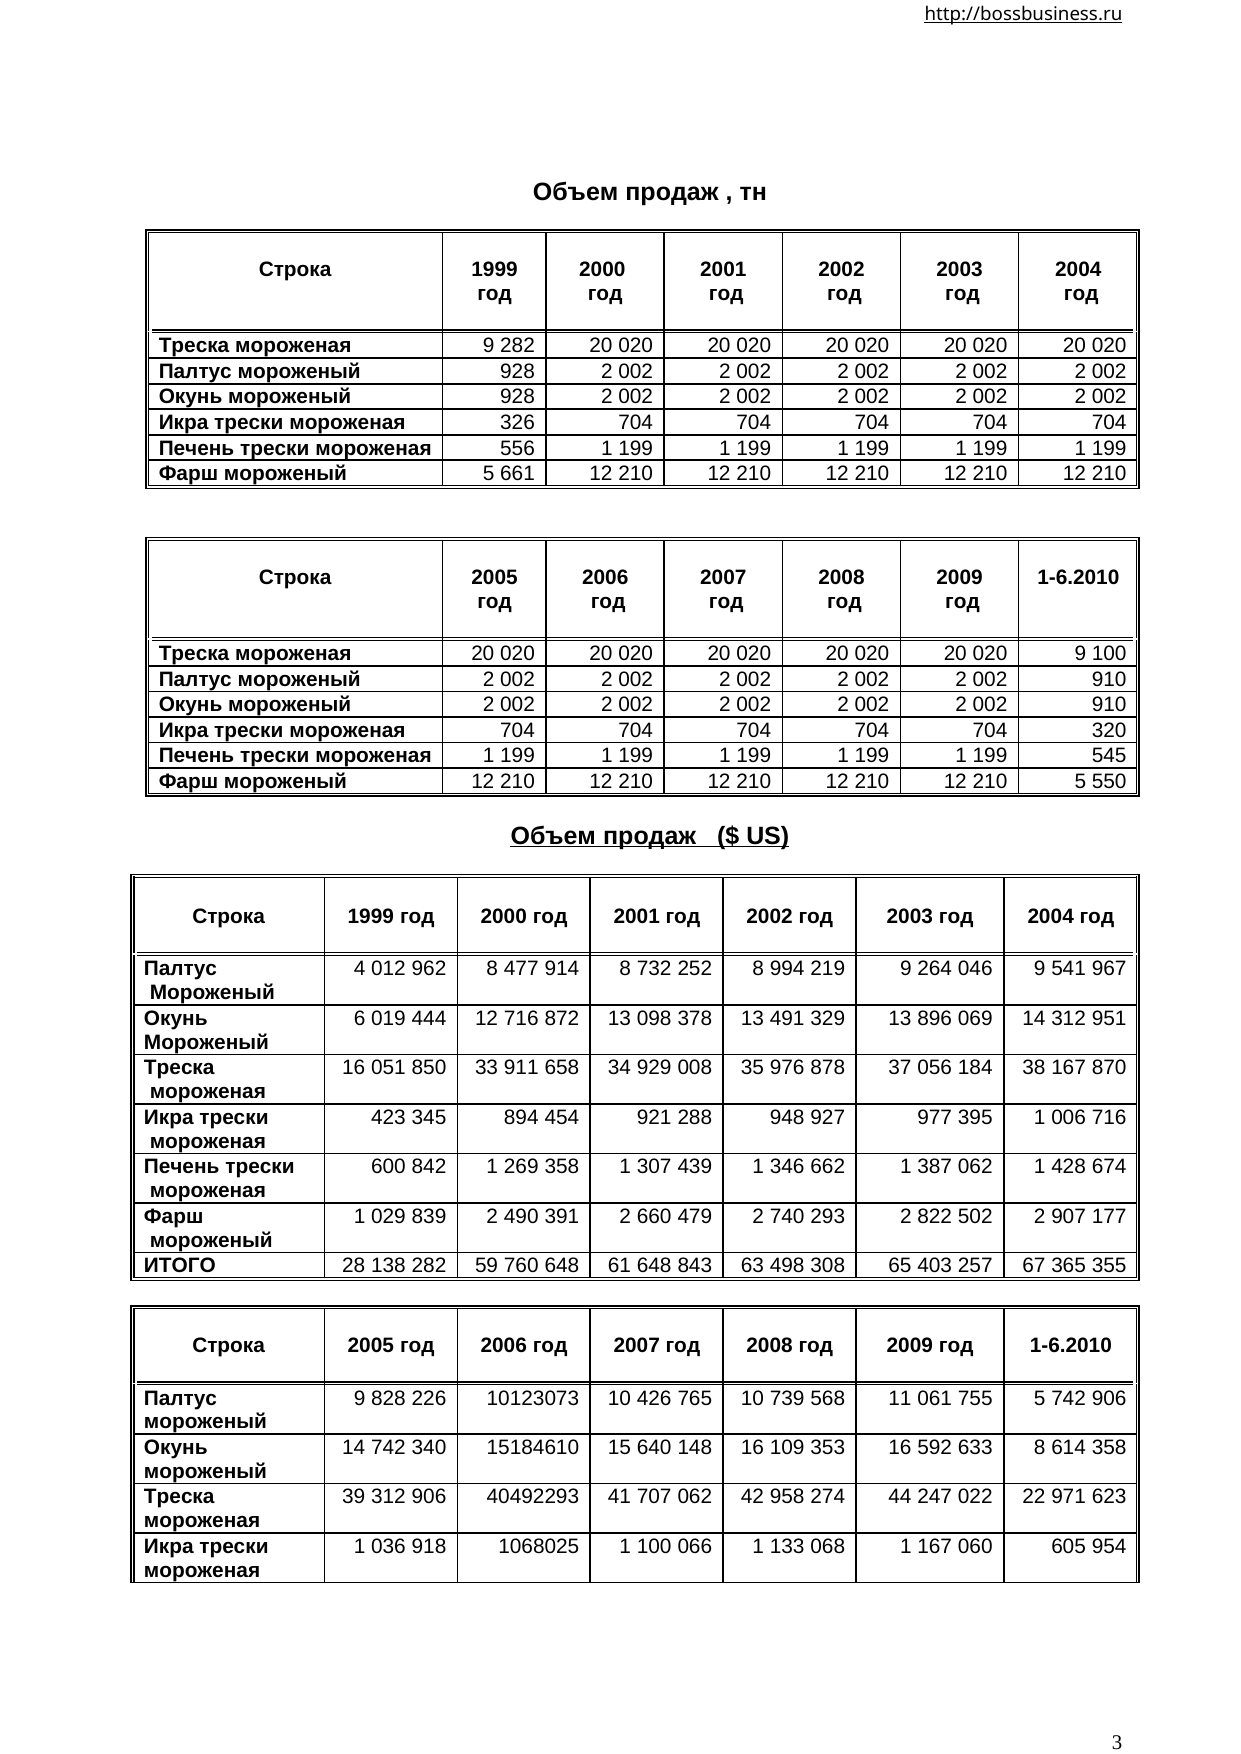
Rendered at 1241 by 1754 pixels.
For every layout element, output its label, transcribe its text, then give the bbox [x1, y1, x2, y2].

table_header [443, 541, 545, 565]
table_header 2009 год [857, 1309, 1003, 1357]
table_cell 704 [547, 410, 663, 434]
table_cell 12 210 [1019, 461, 1136, 485]
table_header [458, 878, 589, 904]
table_cell [149, 305, 442, 329]
table_cell ИТОГО [135, 1253, 324, 1277]
table_cell 14 312 951 [1005, 1006, 1136, 1053]
table_cell 28 138 282 [325, 1253, 457, 1277]
table_cell 1 036 918 [325, 1534, 457, 1582]
table_cell 2000 год [547, 257, 663, 305]
table_cell 2001 год [665, 257, 782, 305]
table_cell 1 199 [665, 436, 782, 459]
table_cell 545 [1019, 743, 1136, 767]
table_cell 20 020 [665, 641, 782, 665]
table_cell 2 002 [665, 667, 782, 691]
table_cell [547, 613, 663, 637]
table_header Строка [135, 1309, 324, 1357]
table_cell Треска мороженая [147, 637, 442, 665]
table_cell 1 199 [901, 743, 1018, 767]
table_cell 2005 год [443, 565, 545, 613]
table_cell 20 020 [1019, 329, 1138, 357]
table_cell 910 [1019, 667, 1136, 691]
table_header [901, 541, 1018, 565]
table_cell [901, 613, 1018, 637]
table_cell 14 742 340 [325, 1435, 457, 1483]
table_cell 63 498 308 [724, 1253, 855, 1277]
table_cell [857, 1357, 1003, 1381]
table_header 2008 год [724, 1309, 855, 1357]
table_cell 9 828 226 [325, 1385, 457, 1433]
table_header [783, 233, 900, 257]
table_cell 2004 год [1005, 904, 1136, 928]
table_cell 2 002 [443, 692, 545, 716]
table_cell Фарш мороженый [149, 769, 442, 793]
table_cell [724, 1357, 855, 1381]
table_cell 59 760 648 [458, 1253, 589, 1277]
table_cell Окунь мороженый [135, 1435, 324, 1483]
table_cell 600 842 [325, 1154, 457, 1202]
table_cell 1 428 674 [1005, 1154, 1136, 1202]
table_cell [857, 928, 1003, 952]
table_cell 10 426 765 [591, 1385, 722, 1433]
table_cell [458, 1357, 589, 1381]
table_header [547, 233, 663, 257]
table_cell 16 592 633 [857, 1435, 1003, 1483]
table_cell 1 199 [901, 436, 1018, 459]
table_cell Палтус мороженый [149, 667, 442, 691]
table_header [149, 541, 442, 565]
table_cell 2 822 502 [857, 1204, 1003, 1251]
table_cell 13 896 069 [857, 1006, 1003, 1053]
table_cell 10 739 568 [724, 1385, 855, 1433]
table_header [783, 541, 900, 565]
table_cell [443, 613, 545, 637]
table_cell Фарш мороженый [149, 461, 442, 485]
table_cell Палтус Мороженый [133, 952, 324, 1004]
table_cell [591, 928, 722, 952]
table_cell 704 [783, 718, 900, 742]
table_cell 2 002 [547, 667, 663, 691]
table_cell 12 716 872 [458, 1006, 589, 1053]
table_cell 15 640 148 [591, 1435, 722, 1483]
table_header [591, 878, 722, 904]
table_cell 35 976 878 [724, 1055, 855, 1103]
table_cell Фарш мороженый [135, 1204, 324, 1251]
table_cell 12 210 [547, 769, 663, 793]
table_cell 1 133 068 [724, 1534, 855, 1582]
table_cell 2 002 [901, 359, 1018, 383]
table_cell 16 051 850 [325, 1055, 457, 1103]
text Объем продаж , тн [177, 176, 1122, 205]
table_cell 12 210 [783, 769, 900, 793]
table_cell 704 [1019, 410, 1136, 434]
table_cell Строка [135, 904, 324, 928]
table_cell 2 002 [783, 692, 900, 716]
table_cell 5 661 [443, 461, 545, 485]
table_cell 2 002 [665, 692, 782, 716]
table_cell [1005, 1357, 1136, 1381]
table_cell 1 307 439 [591, 1154, 722, 1202]
table_cell 2002 год [724, 904, 855, 928]
table_cell 2000 год [458, 904, 589, 928]
table_cell 22 971 623 [1005, 1484, 1136, 1532]
table_cell 423 345 [325, 1105, 457, 1152]
table_cell Икра трески мороженая [135, 1105, 324, 1152]
table_cell 2 002 [547, 359, 663, 383]
text Объем продаж ($ US) [177, 821, 1122, 849]
table_cell [783, 305, 900, 329]
table_cell [1019, 305, 1136, 329]
table_cell Окунь мороженый [149, 692, 442, 716]
table_cell Икра трески мороженая [135, 1534, 324, 1582]
table_cell 20 020 [443, 641, 545, 665]
table_cell 20 020 [547, 333, 663, 357]
table_cell 704 [901, 410, 1018, 434]
table_cell 38 167 870 [1005, 1055, 1136, 1103]
table_cell 2 002 [665, 359, 782, 383]
table_header 2005 год [325, 1309, 457, 1357]
table_cell 921 288 [591, 1105, 722, 1152]
table_cell 556 [443, 436, 545, 459]
table_cell Треска мороженая [135, 1055, 324, 1103]
table_header [1019, 541, 1136, 565]
table_cell 12 210 [443, 769, 545, 793]
table_cell 20 020 [901, 333, 1018, 357]
table_cell [901, 305, 1018, 329]
table_cell 1 199 [783, 436, 900, 459]
table_cell 40492293 [458, 1484, 589, 1532]
table_cell 20 020 [901, 641, 1018, 665]
table_header 1-6.2010 [1005, 1309, 1136, 1357]
table_cell 1 199 [665, 743, 782, 767]
table_cell 1 199 [547, 436, 663, 459]
table_cell 15184610 [458, 1435, 589, 1483]
table_header [857, 878, 1003, 904]
table_cell 910 [1019, 692, 1136, 716]
table_cell [665, 613, 782, 637]
table_header [547, 541, 663, 565]
table_cell 2 002 [783, 667, 900, 691]
table_cell 12 210 [783, 461, 900, 485]
table_cell 13 491 329 [724, 1006, 855, 1053]
table_cell Строка [149, 257, 442, 305]
table_cell 2 002 [783, 385, 900, 408]
table_cell [1019, 613, 1136, 637]
table_cell 704 [443, 718, 545, 742]
table_cell 9 100 [1019, 637, 1138, 665]
table_cell 2 660 479 [591, 1204, 722, 1251]
table_header 2007 год [591, 1309, 722, 1357]
table_cell 1 199 [547, 743, 663, 767]
table_cell 2 002 [901, 692, 1018, 716]
table_cell Печень трески мороженая [135, 1154, 324, 1202]
table_header [1019, 233, 1136, 257]
table_cell 12 210 [665, 461, 782, 485]
table_cell 8 614 358 [1005, 1435, 1136, 1483]
table_cell 326 [443, 410, 545, 434]
table_cell 1 006 716 [1005, 1105, 1136, 1152]
table_header [901, 233, 1018, 257]
table_cell 2 002 [547, 692, 663, 716]
table_cell 977 395 [857, 1105, 1003, 1152]
table_cell Икра трески мороженая [149, 410, 442, 434]
table_cell 2008 год [783, 565, 900, 613]
table_cell [547, 305, 663, 329]
table_cell 5 742 906 [1005, 1381, 1136, 1433]
table_cell 1-6.2010 [1019, 565, 1136, 613]
table_cell 1999 год [325, 904, 457, 928]
table_cell 9 264 046 [857, 956, 1003, 1004]
table_cell [665, 305, 782, 329]
table_cell 5 550 [1019, 769, 1136, 793]
table_cell 605 954 [1005, 1534, 1136, 1582]
table_cell 1 100 066 [591, 1534, 722, 1582]
table_cell 2 740 293 [724, 1204, 855, 1251]
table_cell 11 061 755 [857, 1385, 1003, 1433]
table_cell 12 210 [547, 461, 663, 485]
table_cell 928 [443, 385, 545, 408]
table_cell 1 199 [783, 743, 900, 767]
table_cell Треска мороженая [147, 329, 442, 357]
table_cell 8 732 252 [591, 956, 722, 1004]
table_cell [149, 613, 442, 637]
table_header [443, 233, 545, 257]
table_cell 2007 год [665, 565, 782, 613]
table_cell [1005, 928, 1136, 952]
table_cell [325, 1357, 457, 1381]
table_cell 33 911 658 [458, 1055, 589, 1103]
table_cell 8 477 914 [458, 956, 589, 1004]
table_cell 704 [665, 718, 782, 742]
table_cell 10123073 [458, 1385, 589, 1433]
table_cell 34 929 008 [591, 1055, 722, 1103]
table_cell 2006 год [547, 565, 663, 613]
table_header [149, 233, 442, 257]
table_cell Окунь мороженый [149, 385, 442, 408]
table_cell 2001 год [591, 904, 722, 928]
table_cell 1 199 [1019, 436, 1136, 459]
table_cell 6 019 444 [325, 1006, 457, 1053]
table_cell 61 648 843 [591, 1253, 722, 1277]
table_cell [135, 1357, 324, 1381]
table_cell 2003 год [901, 257, 1018, 305]
table_cell 2 002 [547, 385, 663, 408]
table_cell 37 056 184 [857, 1055, 1003, 1103]
table_cell Строка [149, 565, 442, 613]
table_cell [591, 1357, 722, 1381]
table_cell 65 403 257 [857, 1253, 1003, 1277]
table_cell 2 002 [665, 385, 782, 408]
table_cell 2 907 177 [1005, 1204, 1136, 1251]
table_cell [443, 305, 545, 329]
table_cell 2 002 [783, 359, 900, 383]
table_cell [783, 613, 900, 637]
table_cell 1 199 [443, 743, 545, 767]
table_cell 1 269 358 [458, 1154, 589, 1202]
table_cell Треска мороженая [135, 1484, 324, 1532]
table_cell [458, 928, 589, 952]
table_cell 1 029 839 [325, 1204, 457, 1251]
table_cell 1 167 060 [857, 1534, 1003, 1582]
table_cell 2009 год [901, 565, 1018, 613]
table_cell 2 002 [1019, 385, 1136, 408]
table_cell Палтус мороженый [149, 359, 442, 383]
table_header [325, 878, 457, 904]
table_cell 2002 год [783, 257, 900, 305]
table_cell 948 927 [724, 1105, 855, 1152]
table_cell 894 454 [458, 1105, 589, 1152]
table_cell 8 994 219 [724, 956, 855, 1004]
table_cell 12 210 [665, 769, 782, 793]
table_header [665, 233, 782, 257]
table_cell 12 210 [901, 769, 1018, 793]
table_cell 4 012 962 [325, 956, 457, 1004]
table_cell 1999 год [443, 257, 545, 305]
table_cell Палтус мороженый [135, 1381, 324, 1433]
table_cell 44 247 022 [857, 1484, 1003, 1532]
table_cell 704 [665, 410, 782, 434]
table_cell 320 [1019, 718, 1136, 742]
table_cell 20 020 [783, 333, 900, 357]
table_cell 2004 год [1019, 257, 1136, 305]
table_cell Окунь Мороженый [135, 1006, 324, 1053]
table_cell 1068025 [458, 1534, 589, 1582]
table_cell 9 541 967 [1005, 952, 1138, 1004]
table_cell 704 [783, 410, 900, 434]
table_cell 704 [547, 718, 663, 742]
table_header [665, 541, 782, 565]
table_cell 42 958 274 [724, 1484, 855, 1532]
table_cell 2 002 [443, 667, 545, 691]
table_cell 1 346 662 [724, 1154, 855, 1202]
table_cell 41 707 062 [591, 1484, 722, 1532]
table_cell 1 387 062 [857, 1154, 1003, 1202]
table_cell [135, 928, 324, 952]
table_cell Печень трески мороженая [149, 436, 442, 459]
table_cell 2 490 391 [458, 1204, 589, 1251]
table_cell 2 002 [1019, 359, 1136, 383]
table_cell 13 098 378 [591, 1006, 722, 1053]
table_cell 20 020 [665, 333, 782, 357]
table_cell [325, 928, 457, 952]
table_cell 67 365 355 [1005, 1253, 1136, 1277]
table_cell 2 002 [901, 667, 1018, 691]
table_cell 2003 год [857, 904, 1003, 928]
table_cell 704 [901, 718, 1018, 742]
table_cell 20 020 [783, 641, 900, 665]
table_cell 12 210 [901, 461, 1018, 485]
table_cell Икра трески мороженая [149, 718, 442, 742]
table_header [1005, 878, 1136, 904]
table_cell 20 020 [547, 641, 663, 665]
table_cell 39 312 906 [325, 1484, 457, 1532]
table_cell 9 282 [443, 333, 545, 357]
table_cell Печень трески мороженая [149, 743, 442, 767]
table_cell [724, 928, 855, 952]
table_header [135, 878, 324, 904]
table_cell 2 002 [901, 385, 1018, 408]
table_cell 928 [443, 359, 545, 383]
table_header [724, 878, 855, 904]
table_header 2006 год [458, 1309, 589, 1357]
table_cell 16 109 353 [724, 1435, 855, 1483]
